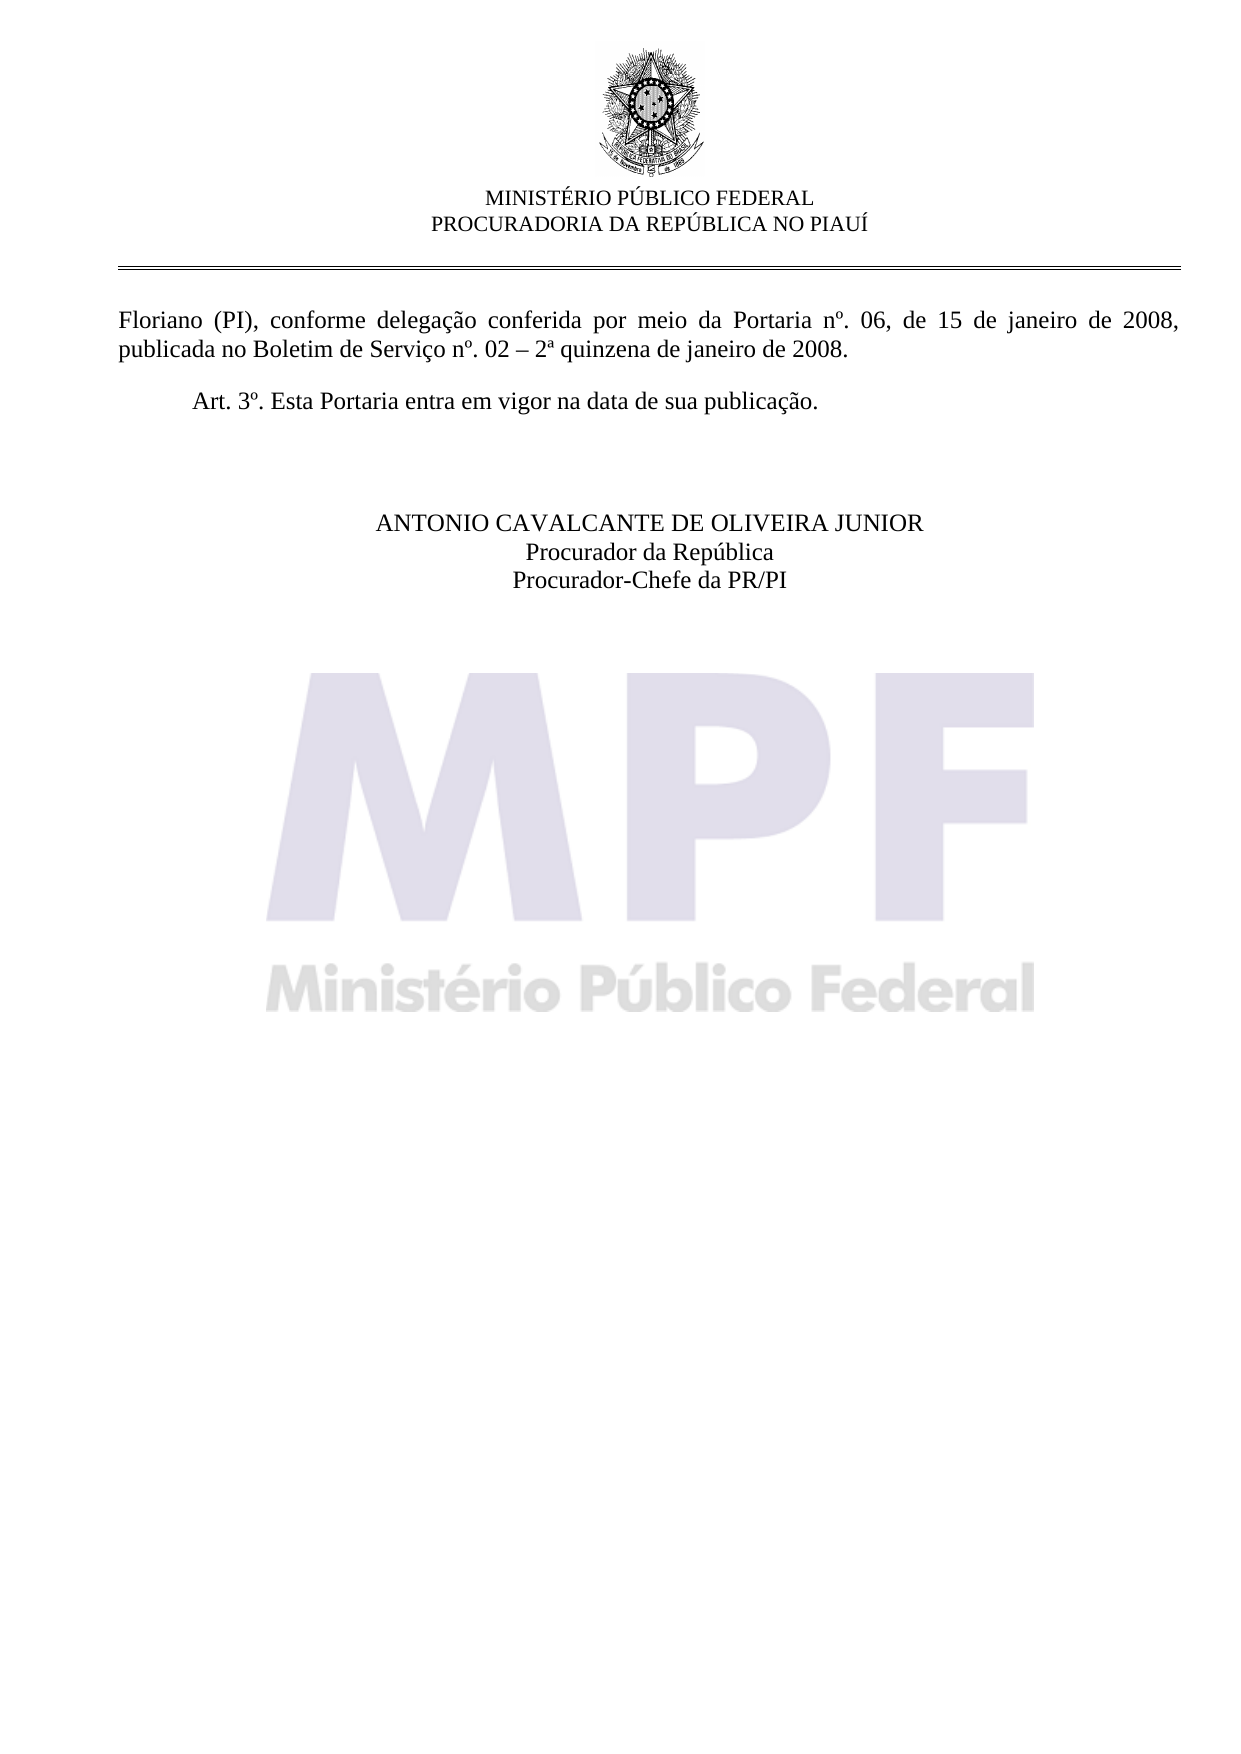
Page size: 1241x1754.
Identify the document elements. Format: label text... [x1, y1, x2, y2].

text ANTONIO CAVALCANTE DE OLIVEIRA JUNIOR [118, 508, 1181, 537]
picture [266, 673, 1034, 1013]
picture [595, 41, 705, 177]
text Procurador-Chefe da PR/PI [118, 565, 1181, 594]
text Art. 3º. Esta Portaria entra em vigor na data de sua publicação. [118, 386, 1181, 415]
text Floriano (PI), conforme delegação conferida por meio da Portaria nº. 06, de 15 de janeiro de 2008, publicada no Boletim de Serviço nº. 02 – 2ª quinzena de janeiro de 2008. [118, 305, 1181, 363]
text Procurador da República [118, 537, 1181, 565]
